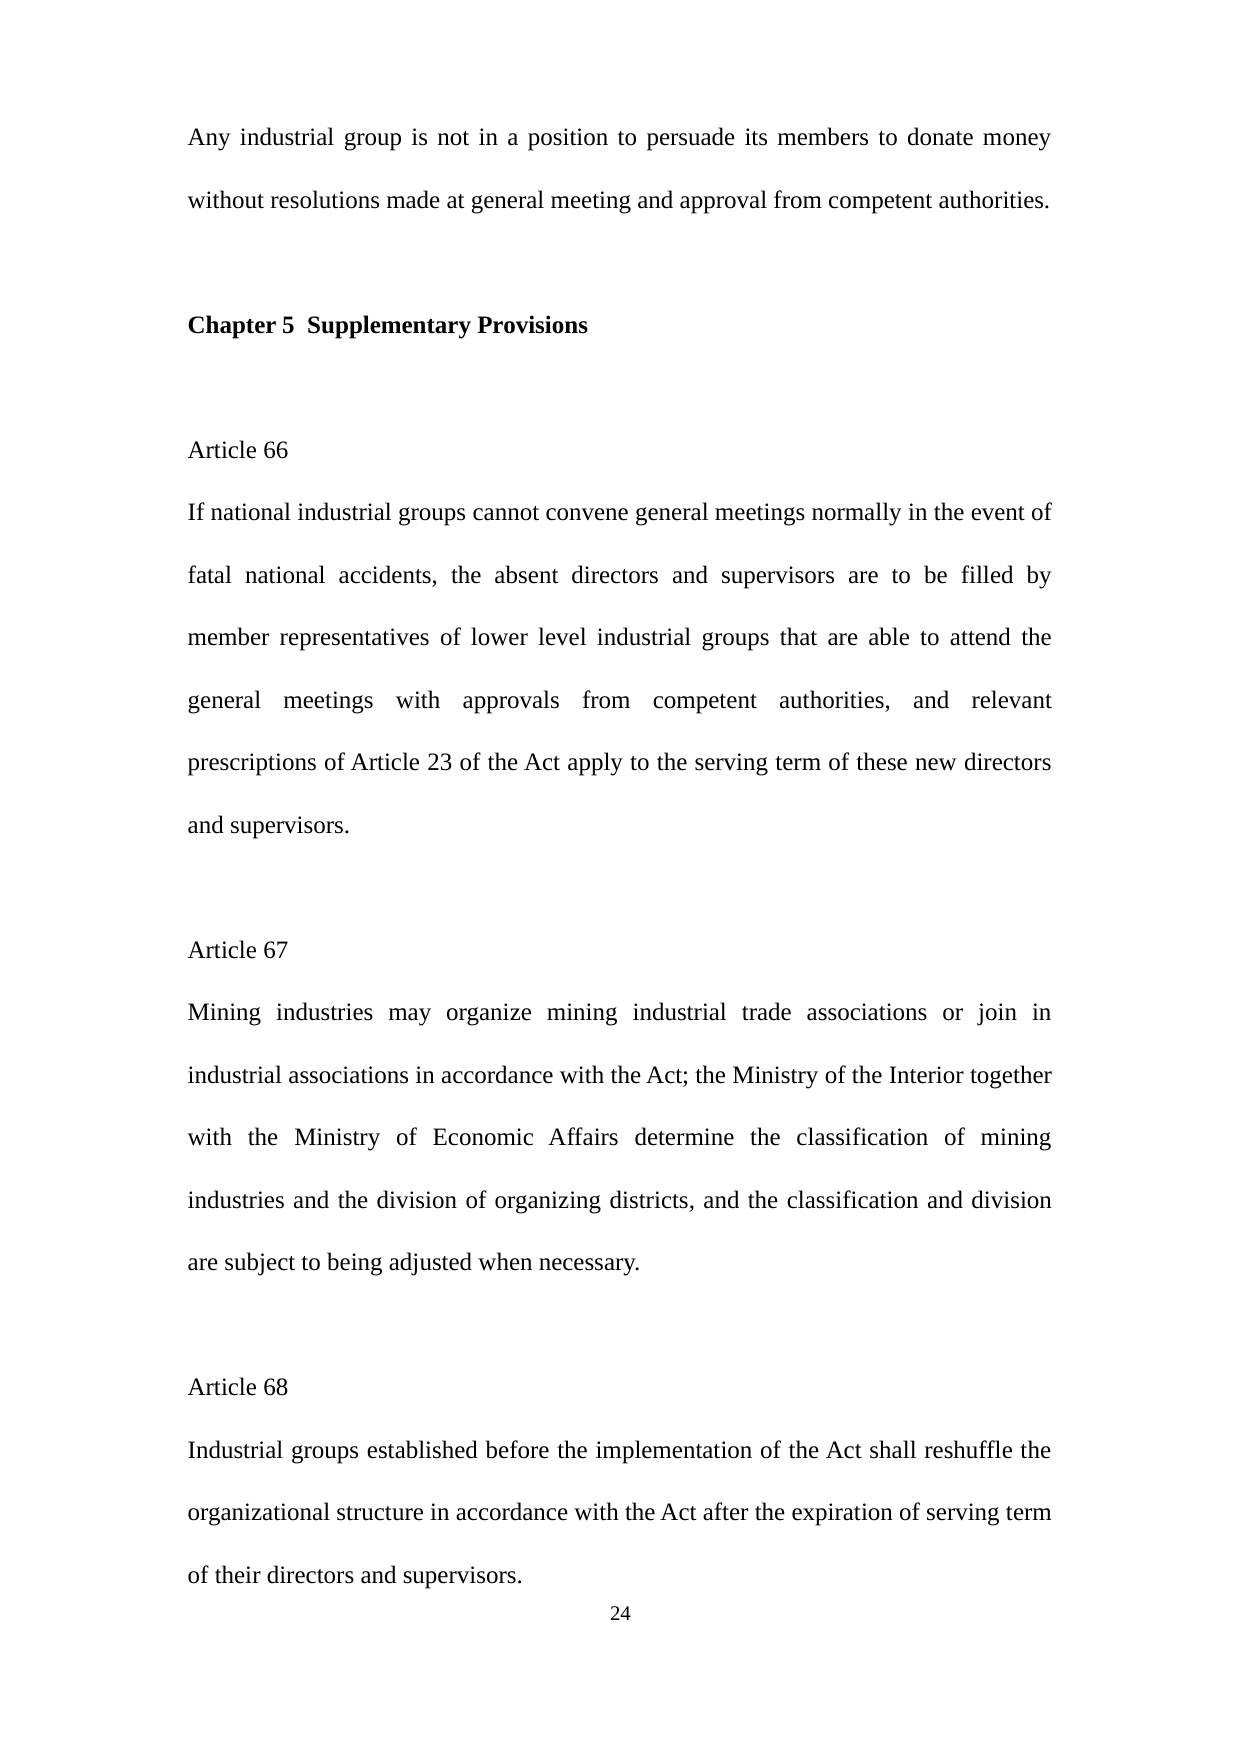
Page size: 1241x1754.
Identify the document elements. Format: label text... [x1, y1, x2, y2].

text Chapter 5 Supplementary Provisions [187, 282, 1053, 345]
text Any industrial group is not in a position to persuade its members to donate money without resolutions made at general meeting and approval from competent authorities. [187, 95, 1053, 220]
text Mining industries may organize mining industrial trade associations or join in industrial associations in accordance with the Act; the Ministry of the Interior together with the Ministry of Economic Affairs determine the classification of mining industries and the division of organizing districts, and the classification and division are subject to being adjusted when necessary. [187, 970, 1053, 1282]
text If national industrial groups cannot convene general meetings normally in the event of fatal national accidents, the absent directors and supervisors are to be filled by member representatives of lower level industrial groups that are able to attend the general meetings with approvals from competent authorities, and relevant prescriptions of Article 23 of the Act apply to the serving term of these new directors and supervisors. [187, 470, 1053, 845]
text Article 66 [187, 407, 1053, 470]
text Industrial groups established before the implementation of the Act shall reshuffle the organizational structure in accordance with the Act after the expiration of serving term of their directors and supervisors. [187, 1407, 1053, 1595]
text Article 67 [187, 907, 1053, 970]
text Article 68 [187, 1345, 1053, 1407]
